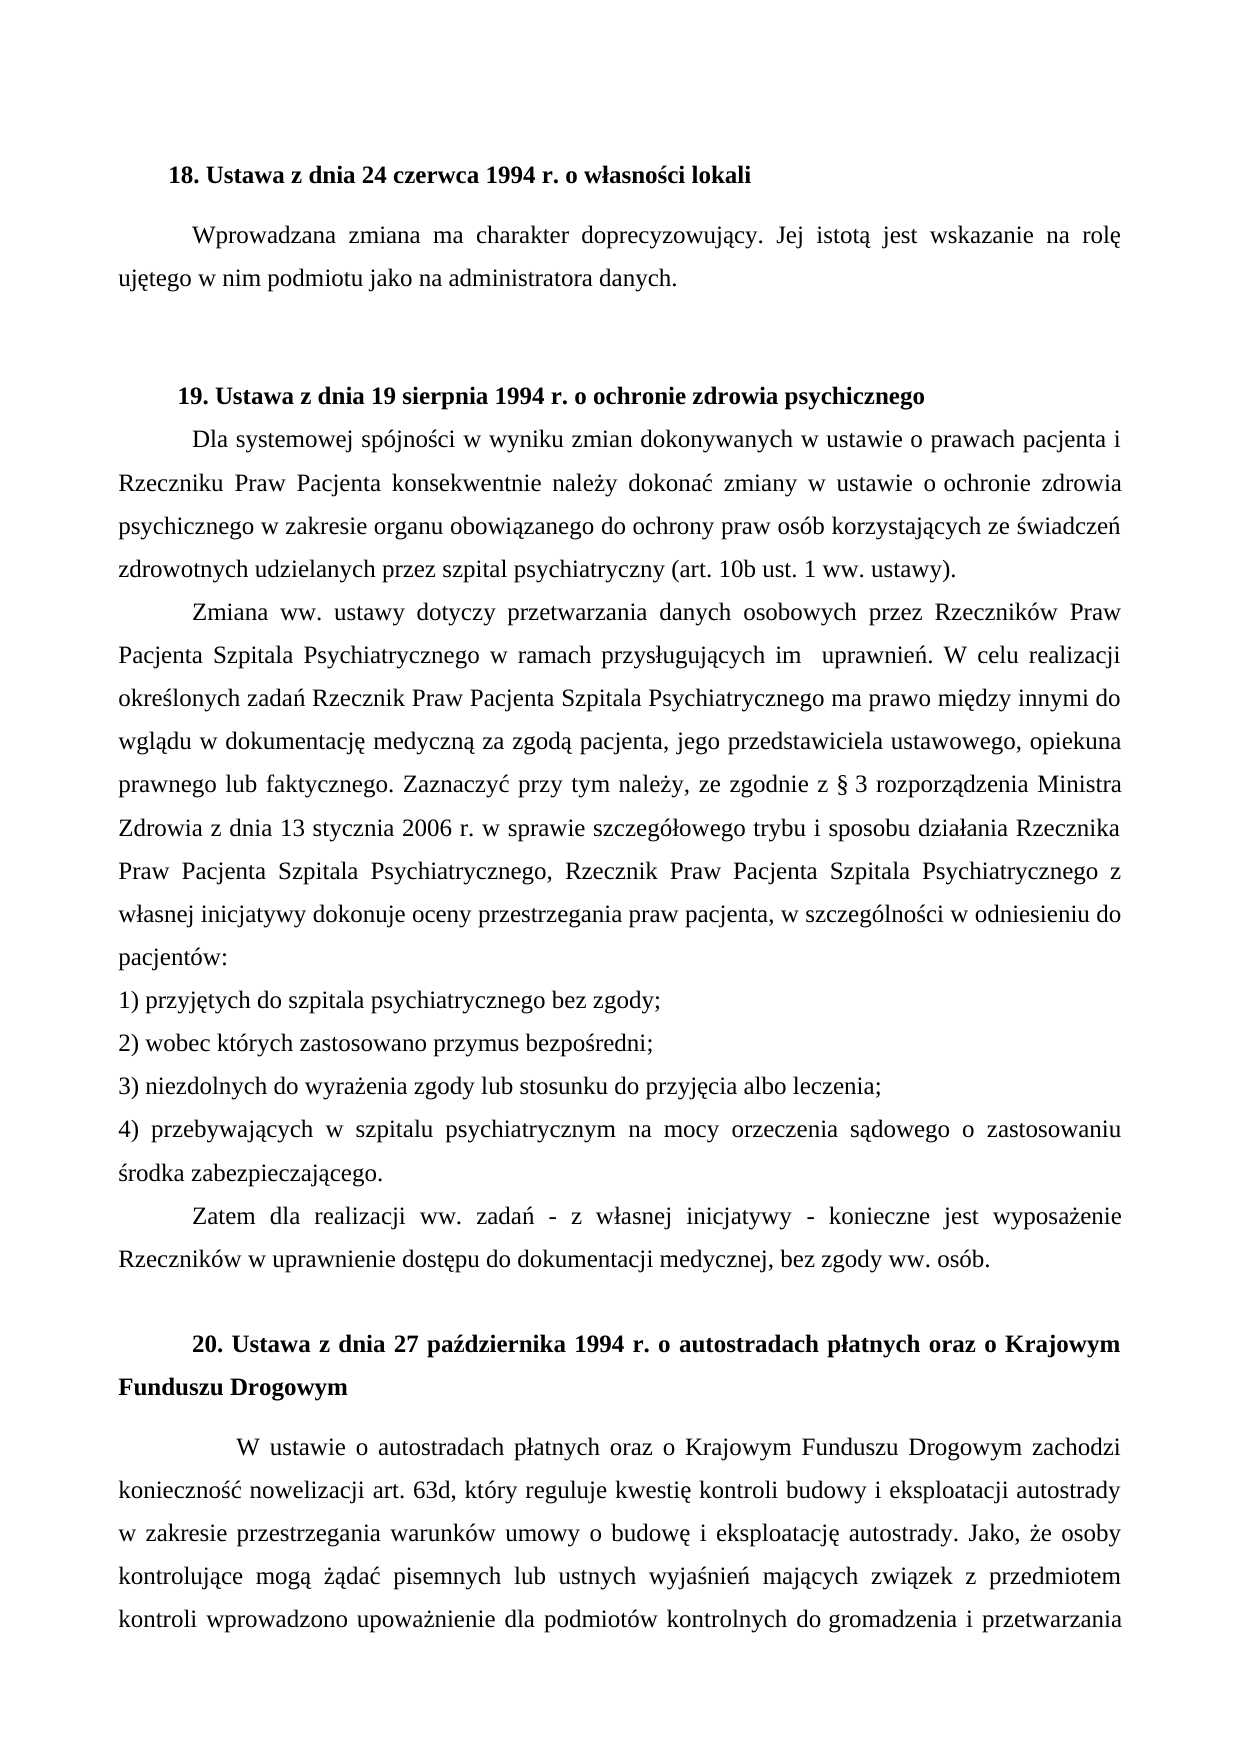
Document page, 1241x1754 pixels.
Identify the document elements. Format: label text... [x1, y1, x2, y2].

text 3) niezdolnych do wyrażenia zgody lub stosunku do przyjęcia albo leczenia; [118, 1071, 1122, 1100]
text Wprowadzana zmiana ma charakter doprecyzowujący. Jej istotą jest wskazanie na rolę ujętego w nim podmiotu jako na administratora danych. [118, 220, 1122, 292]
text 2) wobec których zastosowano przymus bezpośredni; [118, 1028, 1122, 1057]
text 18. Ustawa z dnia 24 czerwca 1994 r. o własności lokali [118, 160, 1122, 189]
text Zatem dla realizacji ww. zadań - z własnej inicjatywy - konieczne jest wyposażenie Rzeczników w uprawnienie dostępu do dokumentacji medycznej, bez zgody ww. osób. [118, 1201, 1122, 1273]
text Zmiana ww. ustawy dotyczy przetwarzania danych osobowych przez Rzeczników Praw Pacjenta Szpitala Psychiatrycznego w ramach przysługujących im uprawnień. W celu realizacji określonych zadań Rzecznik Praw Pacjenta Szpitala Psychiatrycznego ma prawo między innymi do wglądu w dokumentację medyczną za zgodą pacjenta, jego przedstawiciela ustawowego, opiekuna prawnego lub faktycznego. Zaznaczyć przy tym należy, ze zgodnie z § 3 rozporządzenia Ministra Zdrowia z dnia 13 stycznia 2006 r. w sprawie szczegółowego trybu i sposobu działania Rzecznika Praw Pacjenta Szpitala Psychiatrycznego, Rzecznik Praw Pacjenta Szpitala Psychiatrycznego z własnej inicjatywy dokonuje oceny przestrzegania praw pacjenta, w szczególności w odniesieniu do pacjentów: [118, 597, 1122, 971]
text 4) przebywających w szpitalu psychiatrycznym na mocy orzeczenia sądowego o zastosowaniu środka zabezpieczającego. [118, 1114, 1122, 1186]
text Dla systemowej spójności w wyniku zmian dokonywanych w ustawie o prawach pacjenta i Rzeczniku Praw Pacjenta konsekwentnie należy dokonać zmiany w ustawie o ochronie zdrowia psychicznego w zakresie organu obowiązanego do ochrony praw osób korzystających ze świadczeń zdrowotnych udzielanych przez szpital psychiatryczny (art. 10b ust. 1 ww. ustawy). [118, 424, 1122, 583]
text 19. Ustawa z dnia 19 sierpnia 1994 r. o ochronie zdrowia psychicznego [118, 381, 1122, 410]
text 20. Ustawa z dnia 27 października 1994 r. o autostradach płatnych oraz o Krajowym Funduszu Drogowym [118, 1329, 1122, 1401]
text 1) przyjętych do szpitala psychiatrycznego bez zgody; [118, 985, 1122, 1014]
text W ustawie o autostradach płatnych oraz o Krajowym Funduszu Drogowym zachodzi konieczność nowelizacji art. 63d, który reguluje kwestię kontroli budowy i eksploatacji autostrady w zakresie przestrzegania warunków umowy o budowę i eksploatację autostrady. Jako, że osoby kontrolujące mogą żądać pisemnych lub ustnych wyjaśnień mających związek z przedmiotem kontroli wprowadzono upoważnienie dla podmiotów kontrolnych do gromadzenia i przetwarzania [118, 1432, 1122, 1633]
